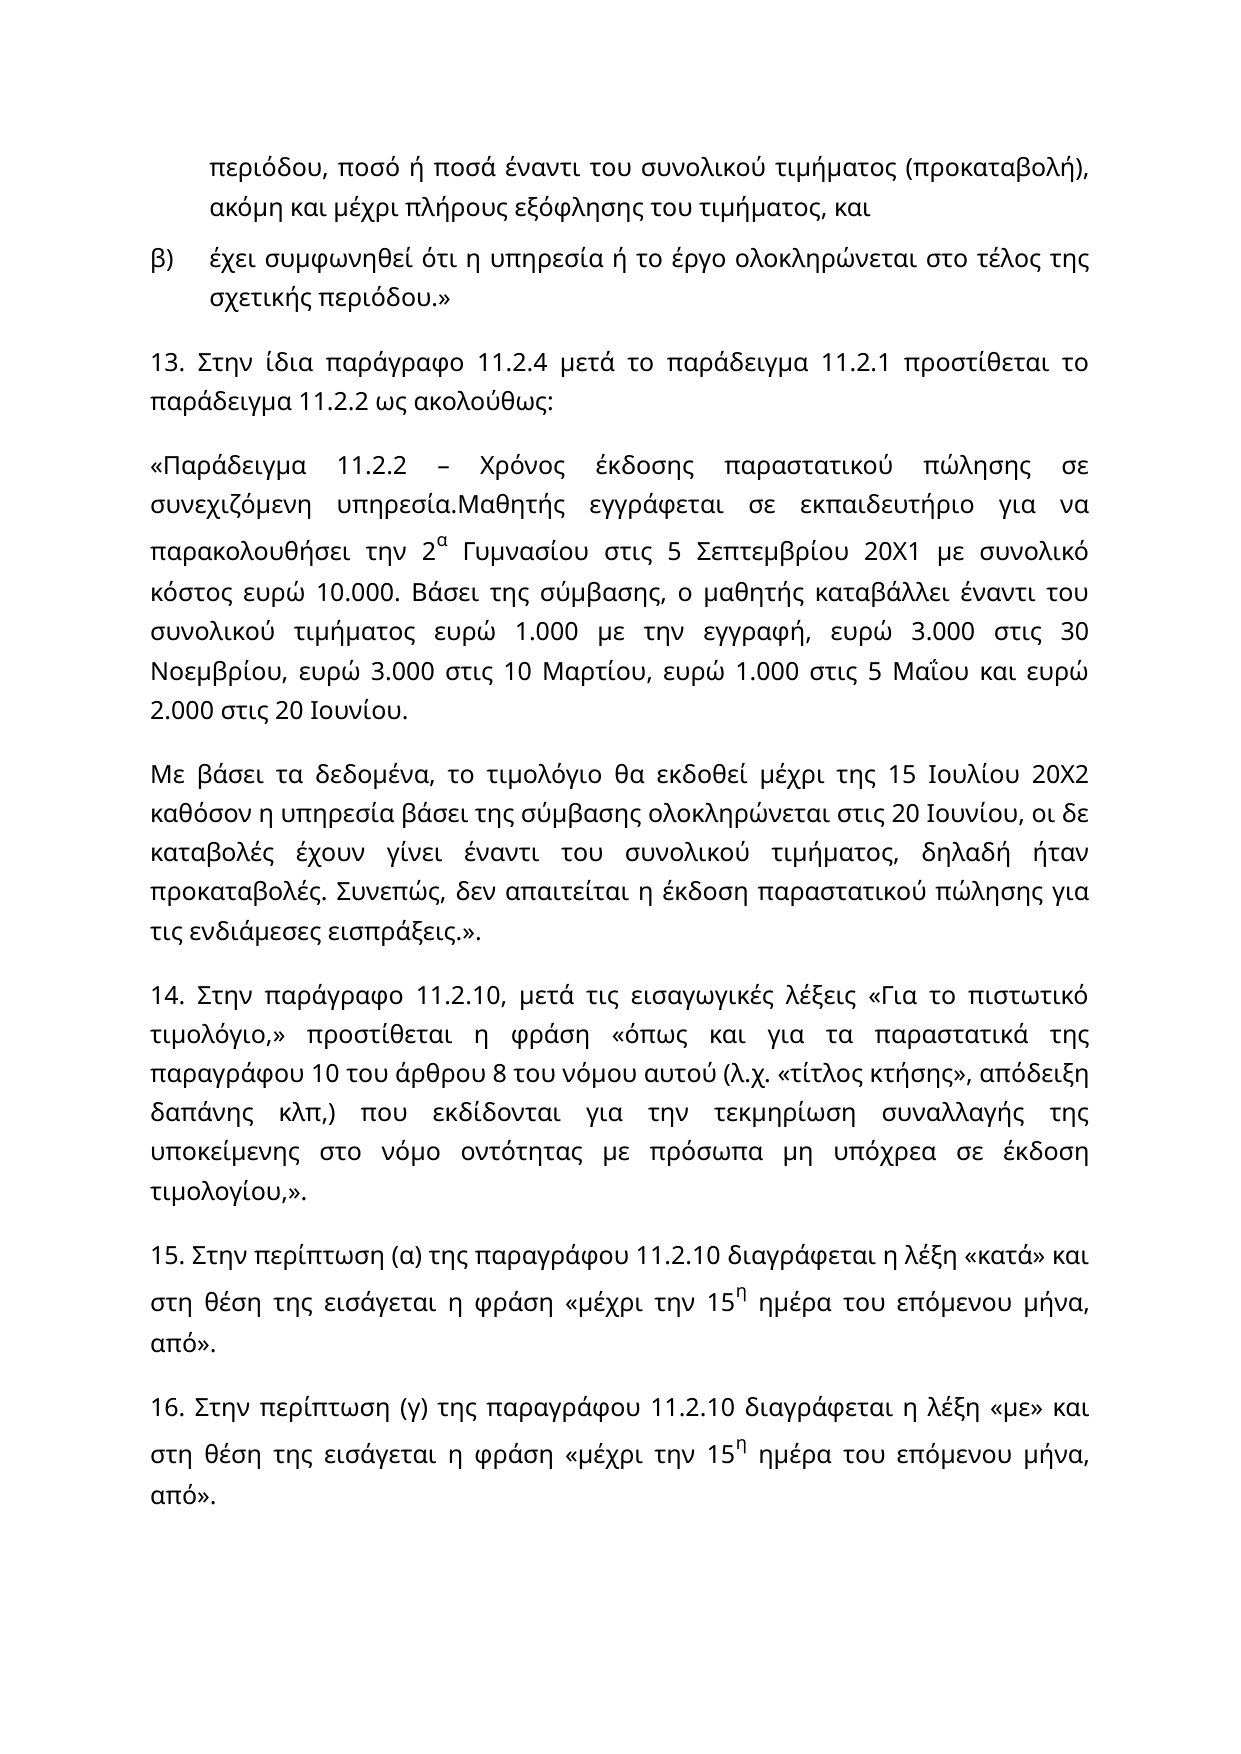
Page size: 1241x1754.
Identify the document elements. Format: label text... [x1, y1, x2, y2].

text Με βάσει τα δεδομένα, το τιμολόγιο θα εκδοθεί μέχρι της 15 Ιουλίου 20Χ2 καθόσον η υπηρεσία βάσει της σύμβασης ολοκληρώνεται στις 20 Ιουνίου, οι δε καταβολές έχουν γίνει έναντι του συνολικού τιμήματος, δηλαδή ήταν προκαταβολές. Συνεπώς, δεν απαιτείται η έκδοση παραστατικού πώλησης για τις ενδιάμεσες εισπράξεις.». [150, 756, 1090, 947]
text «Παράδειγμα 11.2.2 – Χρόνος έκδοσης παραστατικού πώλησης σε συνεχιζόμενη υπηρεσία.Μαθητής εγγράφεται σε εκπαιδευτήριο για να παρακολουθήσει την 2α Γυμνασίου στις 5 Σεπτεμβρίου 20Χ1 με συνολικό κόστος ευρώ 10.000. Βάσει της σύμβασης, ο μαθητής καταβάλλει έναντι του συνολικού τιμήματος ευρώ 1.000 με την εγγραφή, ευρώ 3.000 στις 30 Νοεμβρίου, ευρώ 3.000 στις 10 Μαρτίου, ευρώ 1.000 στις 5 Μαΐου και ευρώ 2.000 στις 20 Ιουνίου. [150, 447, 1090, 726]
list περιόδου, ποσό ή ποσά έναντι του συνολικού τιμήματος (προκαταβολή), ακόμη και μέχρι πλήρους εξόφλησης του τιμήματος, και [150, 150, 1090, 223]
text 15. Στην περίπτωση (α) της παραγράφου 11.2.10 διαγράφεται η λέξη «κατά» και στη θέση της εισάγεται η φράση «μέχρι την 15η ημέρα του επόμενου μήνα, από». [150, 1237, 1090, 1359]
text 13. Στην ίδια παράγραφο 11.2.4 μετά το παράδειγμα 11.2.1 προστίθεται το παράδειγμα 11.2.2 ως ακολούθως: [150, 344, 1090, 417]
text 16. Στην περίπτωση (γ) της παραγράφου 11.2.10 διαγράφεται η λέξη «με» και στη θέση της εισάγεται η φράση «μέχρι την 15η ημέρα του επόμενου μήνα, από». [150, 1389, 1090, 1512]
text 14. Στην παράγραφο 11.2.10, μετά τις εισαγωγικές λέξεις «Για το πιστωτικό τιμολόγιο,» προστίθεται η φράση «όπως και για τα παραστατικά της παραγράφου 10 του άρθρου 8 του νόμου αυτού (λ.χ. «τίτλος κτήσης», απόδειξη δαπάνης κλπ,) που εκδίδονται για την τεκμηρίωση συναλλαγής της υποκείμενης στο νόμο οντότητας με πρόσωπα μη υπόχρεα σε έκδοση τιμολογίου,». [150, 977, 1090, 1207]
list β) έχει συμφωνηθεί ότι η υπηρεσία ή το έργο ολοκληρώνεται στο τέλος της σχετικής περιόδου.» [150, 241, 1090, 314]
